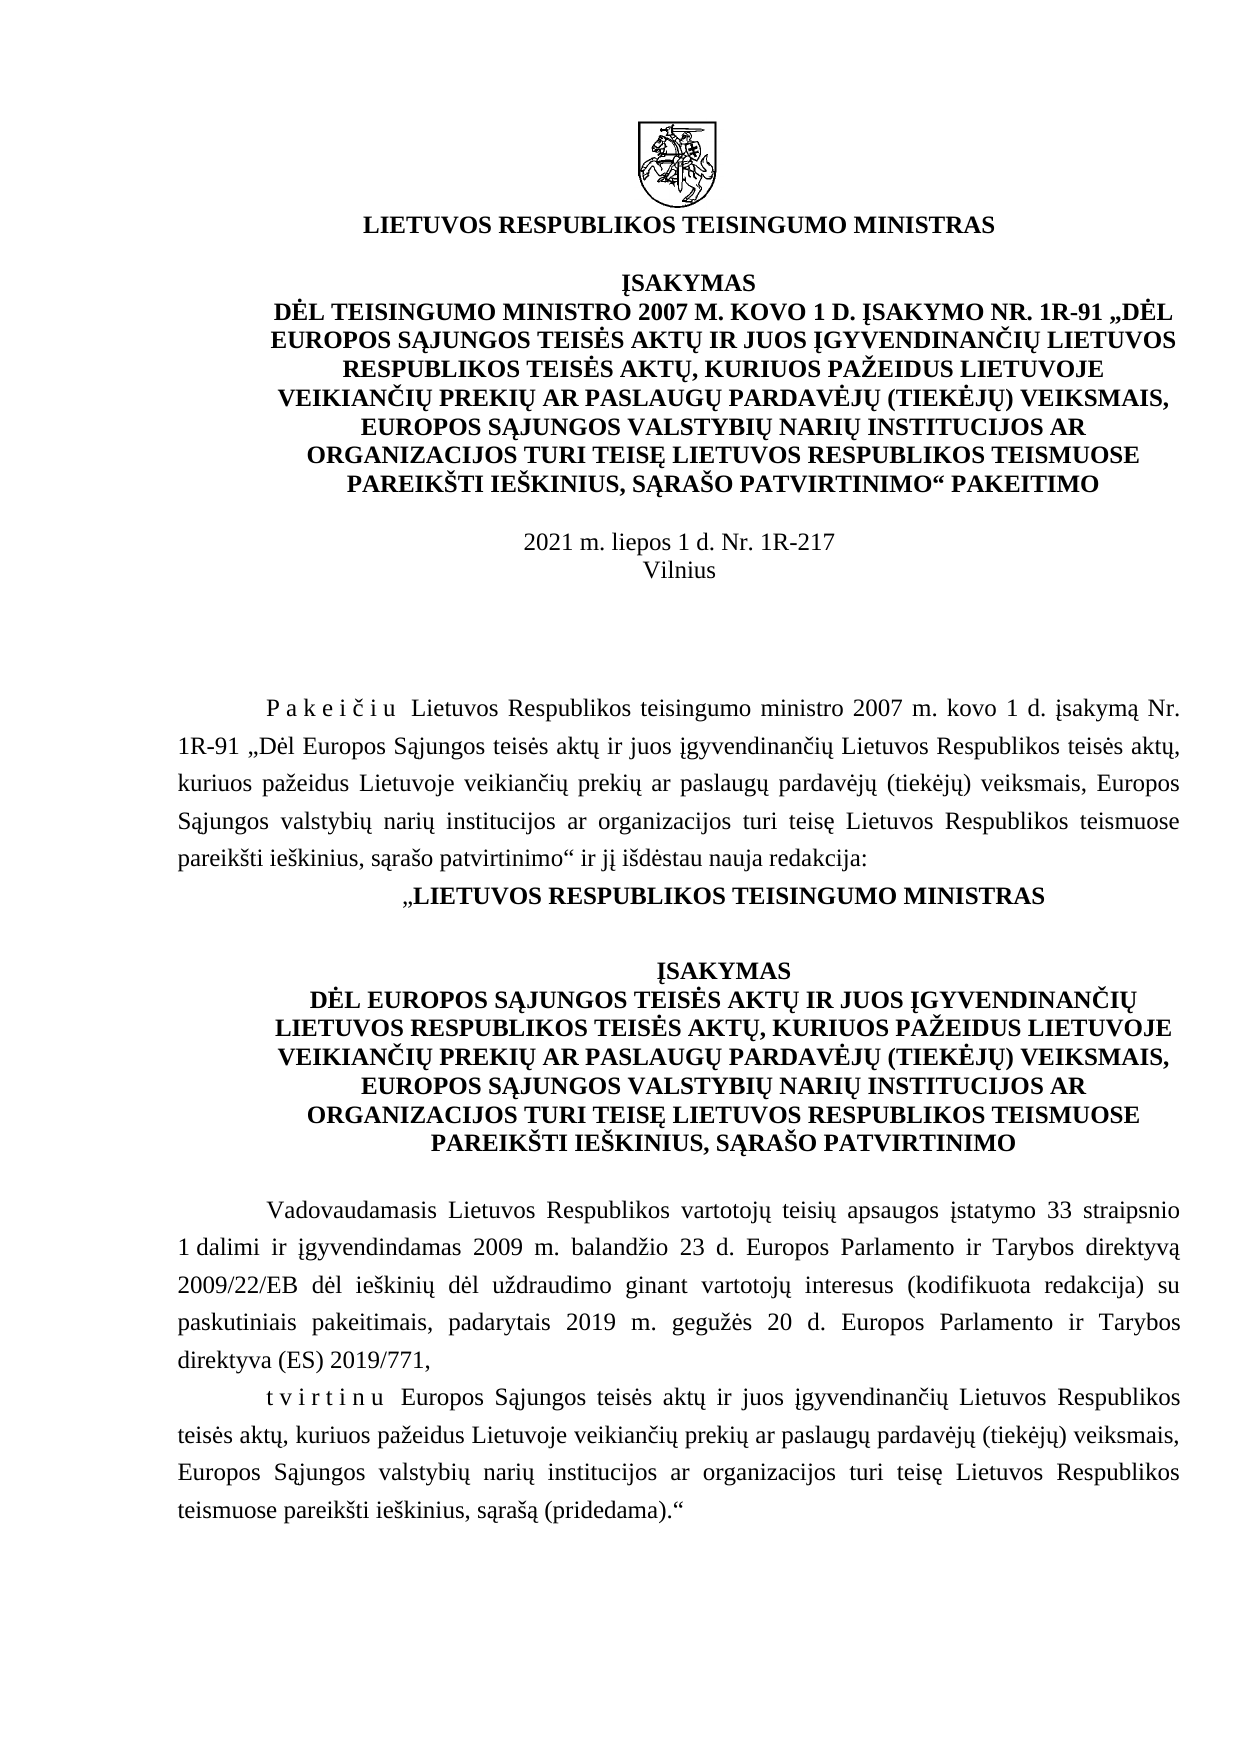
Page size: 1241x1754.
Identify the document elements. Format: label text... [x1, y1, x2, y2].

text Vilnius [177, 555, 1181, 584]
text Vadovaudamasis Lietuvos Respublikos vartotojų teisių apsaugos įstatymo 33 straipsnio 1 dalimi ir įgyvendindamas 2009 m. balandžio 23 d. Europos Parlamento ir Tarybos direktyvą 2009/22/EB dėl ieškinių dėl uždraudimo ginant vartotojų interesus (kodifikuota redakcija) su paskutiniais pakeitimais, padarytais 2019 m. gegužės 20 d. Europos Parlamento ir Tarybos direktyva (ES) 2019/771, [177, 1186, 1181, 1373]
text LIETUVOS RESPUBLIKOS TEISINGUMO MINISTRAS [177, 210, 1181, 239]
text ĮSAKYMAS [266, 947, 1181, 985]
text Pakeičiu Lietuvos Respublikos teisingumo ministro 2007 m. kovo 1 d. įsakymą Nr. 1R-91 „Dėl Europos Sąjungos teisės aktų ir juos įgyvendinančių Lietuvos Respublikos teisės aktų, kuriuos pažeidus Lietuvoje veikiančių prekių ar paslaugų pardavėjų (tiekėjų) veiksmais, Europos Sąjungos valstybių narių institucijos ar organizacijos turi teisę Lietuvos Respublikos teismuose pareikšti ieškinius, sąrašo patvirtinimo“ ir jį išdėstau nauja redakcija: [177, 685, 1181, 872]
text „LIETUVOS RESPUBLIKOS TEISINGUMO MINISTRAS [266, 872, 1181, 910]
text Įsakymas [196, 268, 1181, 297]
text tvirtinu Europos Sąjungos teisės aktų ir juos įgyvendinančių Lietuvos Respublikos teisės aktų, kuriuos pažeidus Lietuvoje veikiančių prekių ar paslaugų pardavėjų (tiekėjų) veiksmais, Europos Sąjungos valstybių narių institucijos ar organizacijos turi teisę Lietuvos Respublikos teismuose pareikšti ieškinius, sąrašą (pridedama).“ [177, 1373, 1181, 1523]
text DĖL EUROPOS SĄJUNGOS TEISĖS AKTŲ IR JUOS ĮGYVENDINANČIŲ LIETUVOS RESPUBLIKOS TEISĖS AKTŲ, KURIUOS PAŽEIDUS LIETUVOJE VEIKIANČIŲ PREKIŲ AR PASLAUGŲ PARDAVĖJŲ (TIEKĖJŲ) VEIKSMAIS, EUROPOS SĄJUNGOS VALSTYBIŲ NARIŲ INSTITUCIJOS AR ORGANIZACIJOS TURI TEISĘ LIETUVOS RESPUBLIKOS TEISMUOSE PAREIKŠTI IEŠKINIUS, SĄRAŠO PATVIRTINIMO [266, 985, 1181, 1157]
text DĖL TEISINGUMO MINISTRO 2007 M. KOVO 1 D. ĮSAKYMO NR. 1R-91 „DĖL EUROPOS SĄJUNGOS TEISĖS AKTŲ IR JUOS ĮGYVENDINANČIŲ LIETUVOS RESPUBLIKOS TEISĖS AKTŲ, KURIUOS PAŽEIDUS LIETUVOJE VEIKIANČIŲ PREKIŲ AR PASLAUGŲ PARDAVĖJŲ (TIEKĖJŲ) VEIKSMAIS, EUROPOS SĄJUNGOS VALSTYBIŲ NARIŲ INSTITUCIJOS AR ORGANIZACIJOS TURI TEISĘ LIETUVOS RESPUBLIKOS TEISMUOSE PAREIKŠTI IEŠKINIUS, SĄRAŠO PATVIRTINIMO“ PAKEITIMO [266, 297, 1181, 498]
text 2021 m. liepos 1 d. Nr. 1R-217 [177, 527, 1181, 555]
